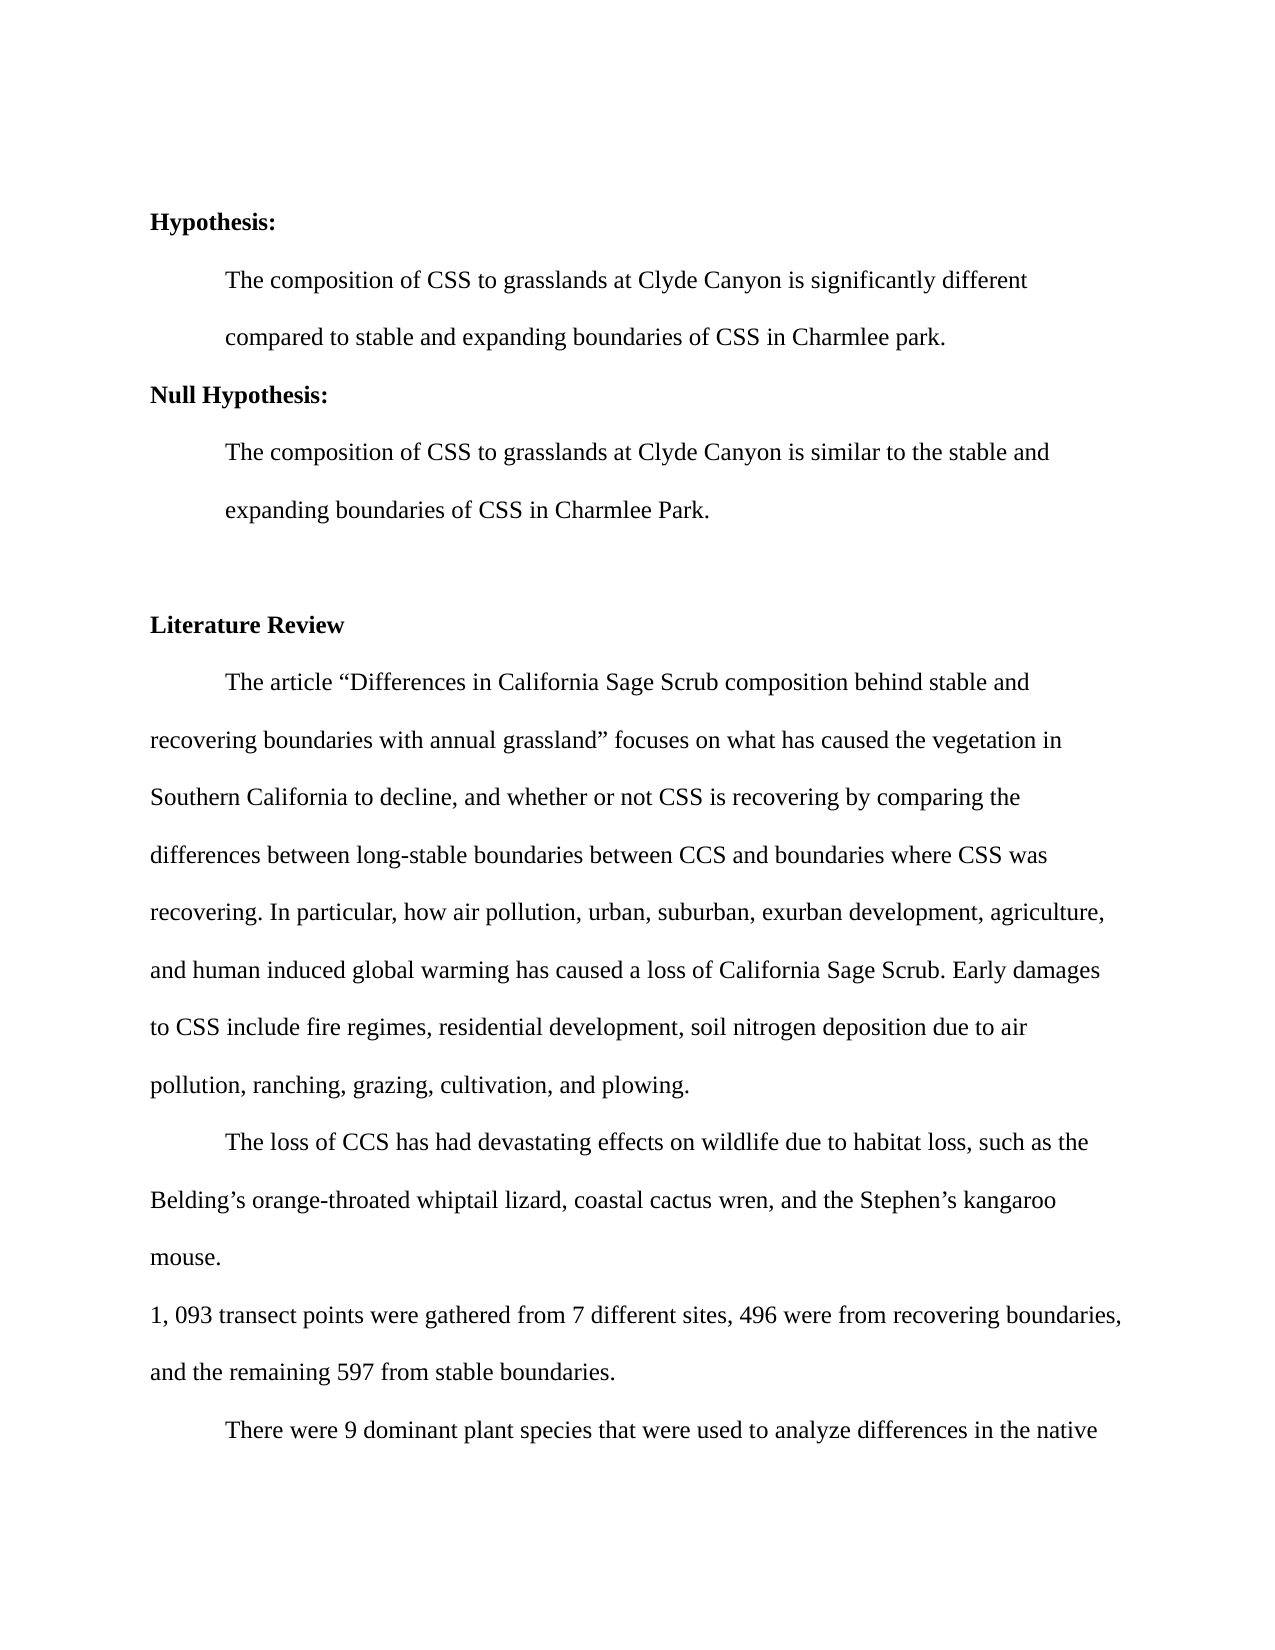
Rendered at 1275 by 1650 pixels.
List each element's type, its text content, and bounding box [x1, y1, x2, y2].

text The composition of CSS to grasslands at Clyde Canyon is similar to the stable and expanding boundaries of CSS in Charmlee Park. [225, 437, 1125, 524]
text The article “Differences in California Sage Scrub composition behind stable and recovering boundaries with annual grassland” focuses on what has caused the vegetation in Southern California to decline, and whether or not CSS is recovering by comparing the differences between long-stable boundaries between CCS and boundaries where CSS was recovering. In particular, how air pollution, urban, suburban, exurban development, agriculture, and human induced global warming has caused a loss of California Sage Scrub. Early damages to CSS include fire regimes, residential development, soil nitrogen deposition due to air pollution, ranching, grazing, cultivation, and plowing. [150, 667, 1125, 1099]
text There were 9 dominant plant species that were used to analyze differences in the native [150, 1415, 1125, 1444]
text Null Hypothesis: [150, 380, 1125, 409]
text Hypothesis: [150, 207, 1125, 236]
text Literature Review [150, 610, 1125, 639]
text 1, 093 transect points were gathered from 7 different sites, 496 were from recovering boundaries, and the remaining 597 from stable boundaries. [150, 1300, 1125, 1386]
text The loss of CCS has had devastating effects on wildlife due to habitat loss, such as the Belding’s orange-throated whiptail lizard, coastal cactus wren, and the Stephen’s kangaroo mouse. [150, 1127, 1125, 1271]
text The composition of CSS to grasslands at Clyde Canyon is significantly different compared to stable and expanding boundaries of CSS in Charmlee park. [225, 265, 1125, 351]
